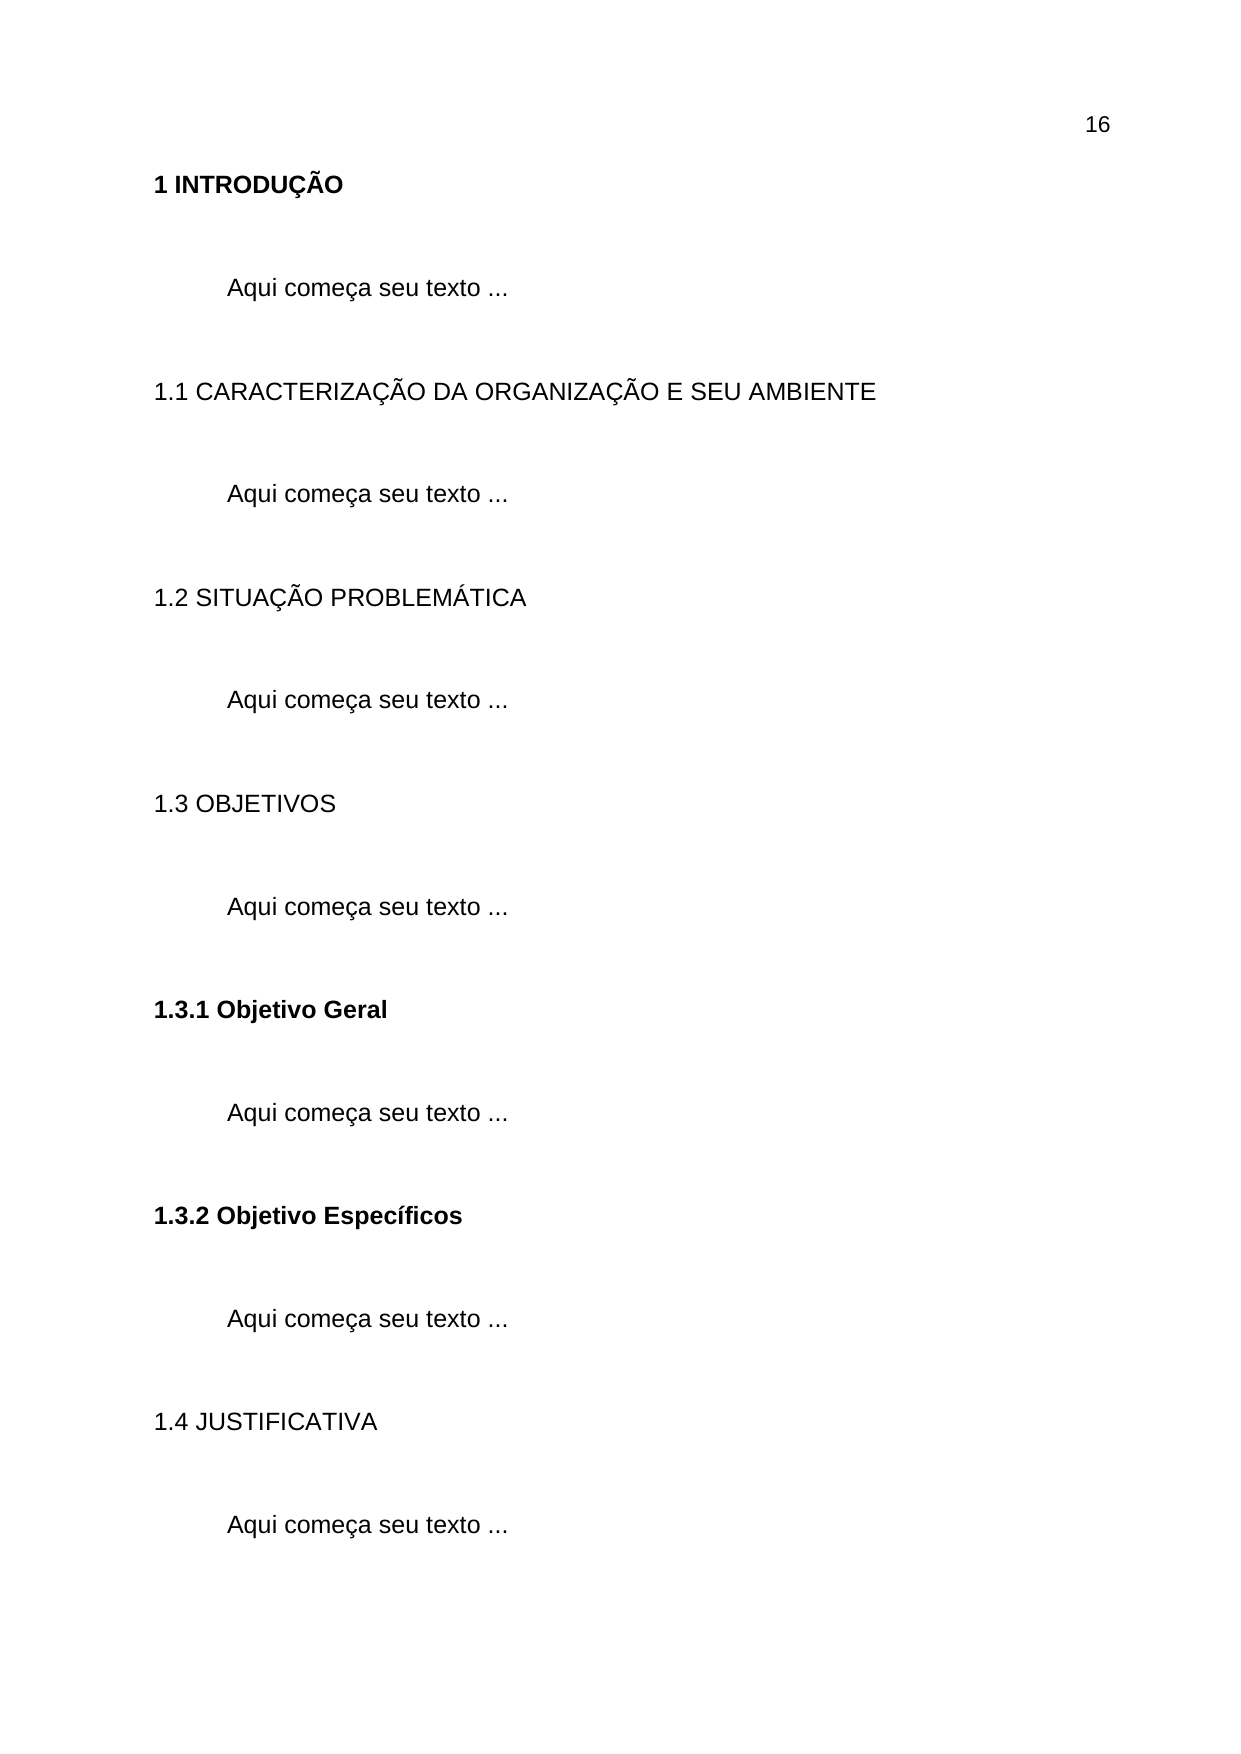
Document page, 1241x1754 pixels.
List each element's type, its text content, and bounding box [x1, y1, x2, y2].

text Aqui começa seu texto ... [153, 892, 1110, 920]
text Aqui começa seu texto ... [153, 1510, 1110, 1538]
text 1.3 OBJETIVOS [153, 789, 1110, 817]
text 1.4 JUSTIFICATIVA [153, 1407, 1110, 1435]
text Aqui começa seu texto ... [153, 686, 1110, 714]
text Aqui começa seu texto ... [153, 1098, 1110, 1126]
text Aqui começa seu texto ... [153, 274, 1110, 302]
text Aqui começa seu texto ... [153, 480, 1110, 508]
text 1.2 SITUAÇÃO PROBLEMÁTICA [153, 583, 1110, 611]
text 1.1 CARACTERIZAÇÃO DA ORGANIZAÇÃO E SEU AMBIENTE [153, 377, 1110, 405]
text 1.3.2 Objetivo Específicos [153, 1201, 1110, 1229]
text Aqui começa seu texto ... [153, 1304, 1110, 1332]
text 1.3.1 Objetivo geral [153, 995, 1110, 1023]
text 1 INTRODUÇÃO [153, 171, 1110, 199]
